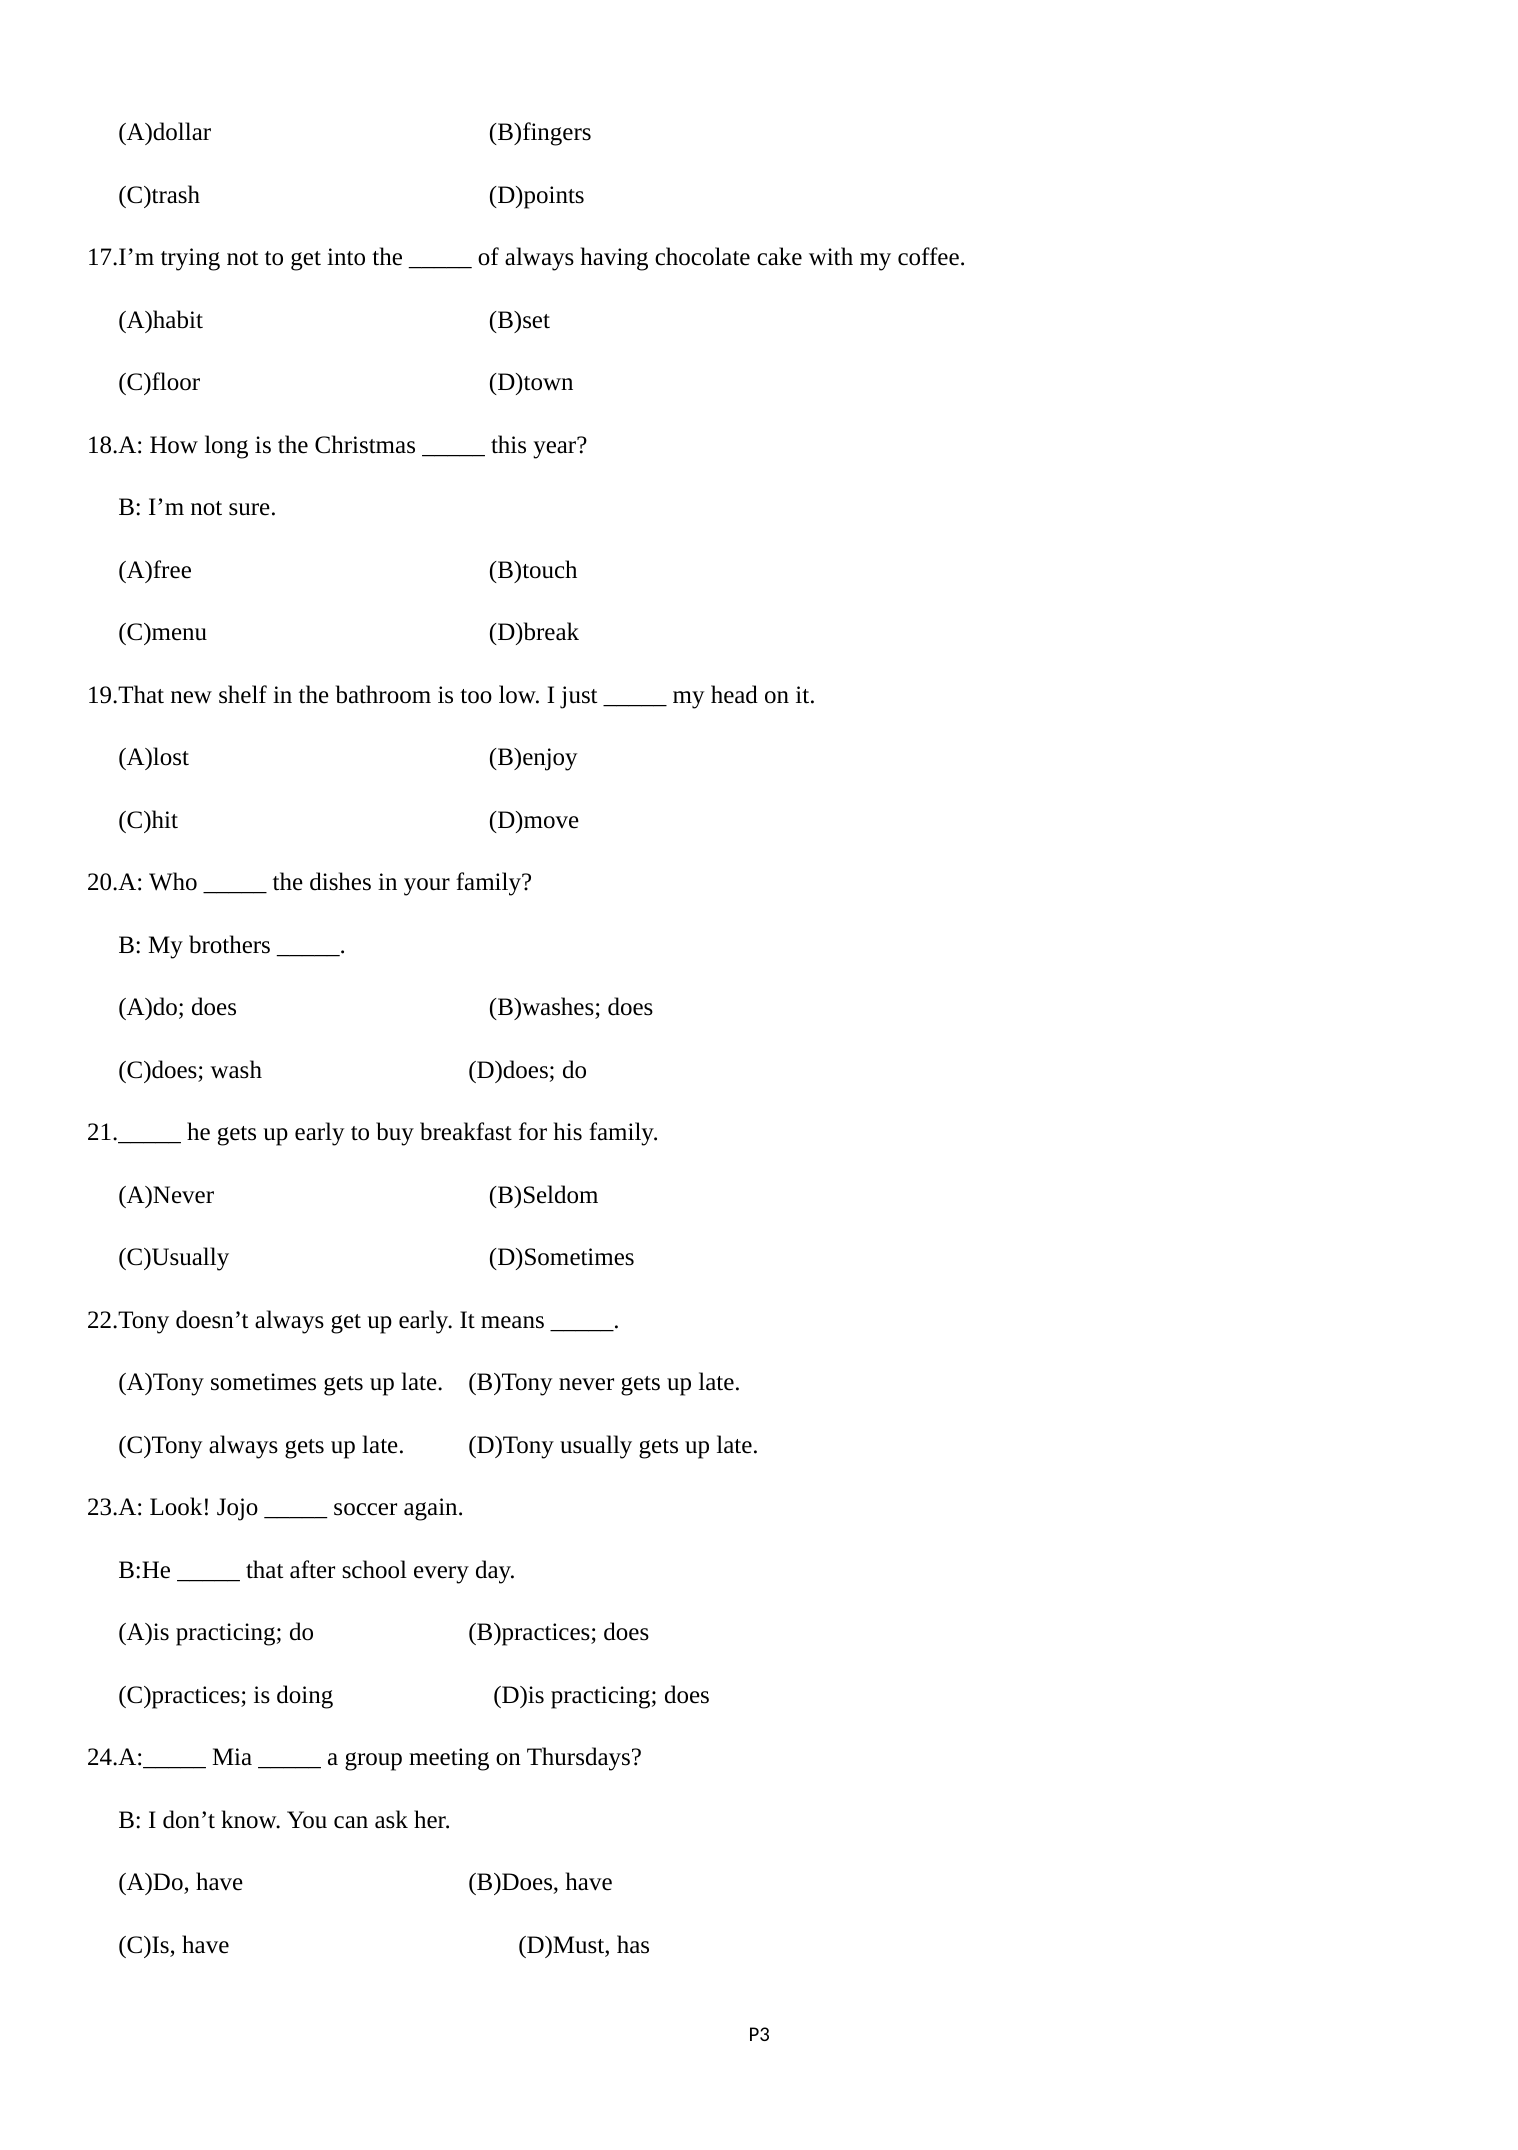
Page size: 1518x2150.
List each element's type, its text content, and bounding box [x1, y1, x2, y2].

text (C)Usually (D)Sometimes [89, 1242, 1429, 1305]
text (A)dollar (B)fingers [89, 117, 1429, 180]
list _____ he gets up early to buy breakfast for his family. [118, 1117, 1429, 1180]
text (A)do; does (B)washes; does [89, 992, 1429, 1055]
text (C)hit (D)move [89, 805, 1429, 867]
text (C)floor (D)town [89, 367, 1429, 430]
text (A)Never (B)Seldom [89, 1180, 1429, 1242]
list Tony doesn’t always get up early. It means _____. [118, 1305, 1429, 1367]
text (C)trash (D)points [89, 180, 1429, 242]
list A: Look! Jojo _____ soccer again. [118, 1492, 1429, 1555]
text (C)Is, have (D)Must, has [118, 1930, 1429, 1992]
text (C)menu (D)break [89, 617, 1429, 680]
text B: I’m not sure. [118, 492, 1429, 555]
text B: My brothers _____. [118, 930, 1429, 992]
text (A)Tony sometimes gets up late. (B)Tony never gets up late. [118, 1367, 1429, 1430]
list A: Who _____ the dishes in your family? [118, 867, 1429, 930]
list A: How long is the Christmas _____ this year? [118, 430, 1429, 492]
text B: I don’t know. You can ask her. [118, 1805, 1429, 1867]
text B:He _____ that after school every day. [118, 1555, 1429, 1617]
text (A)habit (B)set [89, 305, 1429, 367]
text (C)practices; is doing (D)is practicing; does [118, 1680, 1429, 1742]
text (A)free (B)touch [89, 555, 1429, 617]
text (C)does; wash (D)does; do [118, 1055, 1429, 1117]
text (C)Tony always gets up late. (D)Tony usually gets up late. [118, 1430, 1429, 1492]
text (A)lost (B)enjoy [89, 742, 1429, 805]
list A:_____ Mia _____ a group meeting on Thursdays? [118, 1742, 1429, 1805]
list That new shelf in the bathroom is too low. I just _____ my head on it. [118, 680, 1429, 742]
text (A)Do, have (B)Does, have [118, 1867, 1429, 1930]
list I’m trying not to get into the _____ of always having chocolate cake with my coffee. [118, 242, 1429, 305]
text (A)is practicing; do (B)practices; does [118, 1617, 1429, 1680]
